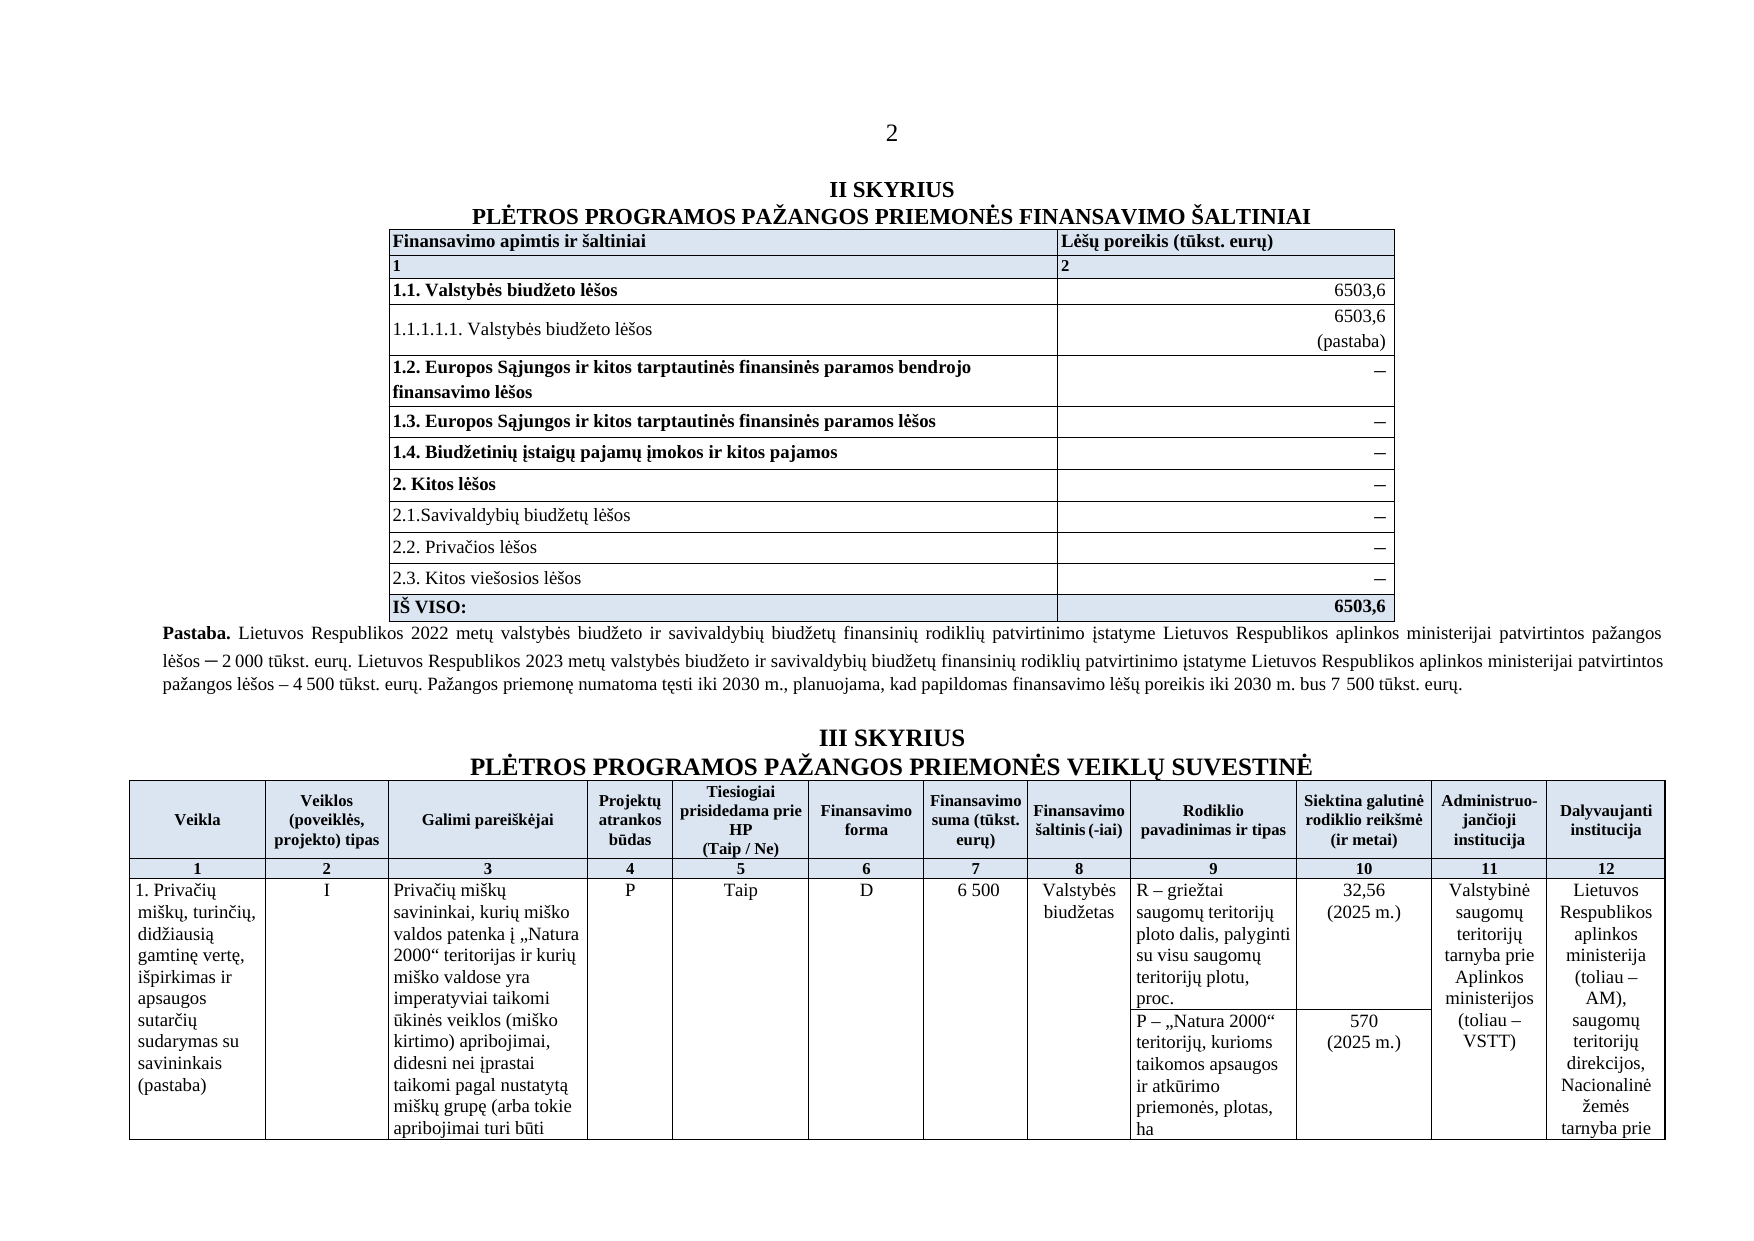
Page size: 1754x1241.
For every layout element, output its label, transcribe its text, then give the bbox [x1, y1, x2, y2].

table_header Finansavimo suma (tūkst. eurų) [924, 781, 1027, 858]
table_header Galimi pareiškėjai [389, 781, 587, 858]
table_header Veiklos (poveiklės, projekto) tipas [266, 781, 388, 858]
table_header Projektų atrankos būdas [588, 781, 672, 858]
table_cell P [588, 879, 672, 1139]
table_cell – [1058, 438, 1394, 469]
table_cell 2 [266, 859, 388, 878]
text II SKYRIUS [118, 176, 1665, 203]
table_cell 6 [809, 859, 923, 878]
table_cell 1.3. Europos Sąjungos ir kitos tarptautinės finansinės paramos lėšos [390, 407, 1057, 437]
table_cell 1 [390, 256, 1057, 278]
table_cell 1.4. Biudžetinių įstaigų pajamų įmokos ir kitos pajamos [390, 438, 1057, 469]
table_cell 2 [1058, 256, 1394, 278]
table_cell 1.1. Valstybės biudžeto lėšos [390, 279, 1057, 304]
table_header Finansavimo forma [809, 781, 923, 858]
table_header Dalyvaujanti institucija [1547, 781, 1664, 858]
table_cell 1.1.1.1.1. Valstybės biudžeto lėšos [390, 305, 1057, 355]
table_cell 6503,6 [1058, 595, 1394, 621]
table_cell 6 500 [924, 879, 1027, 1139]
table_cell – [1058, 356, 1394, 406]
table_cell 2.2. Privačios lėšos [390, 533, 1057, 563]
table_cell 12 [1547, 859, 1664, 878]
table_cell 11 [1432, 859, 1546, 878]
table_cell 8 [1028, 859, 1130, 878]
table_header Administruo-jančioji institucija [1432, 781, 1546, 858]
table_cell – [1058, 564, 1394, 594]
table_header Finansavimo šaltinis (-iai) [1028, 781, 1130, 858]
table_header Rodiklio pavadinimas ir tipas [1131, 781, 1296, 858]
text PLĖTROS PROGRAMOS PAŽANGOS PRIEMONĖS VEIKLŲ SUVESTINĖ [118, 752, 1665, 780]
table_cell Privačių miškų savininkai, kurių miško valdos patenka į „Natura 2000“ teritorijas ir kurių miško valdose yra imperatyviai taikomi ūkinės veiklos (miško kirtimo) apribojimai, didesni nei įprastai taikomi pagal nustatytą miškų grupę (arba tokie apribojimai turi būti [389, 879, 587, 1139]
text III SKYRIUS [118, 723, 1665, 752]
text Pastaba. Lietuvos Respublikos 2022 metų valstybės biudžeto ir savivaldybių biudžetų finansinių rodiklių patvirtinimo įstatyme Lietuvos Respublikos aplinkos ministerijai patvirtintos pažangos lėšos – 2 000 tūkst. eurų. Lietuvos Respublikos 2023 metų valstybės biudžeto ir savivaldybių biudžetų finansinių rodiklių patvirtinimo įstatyme Lietuvos Respublikos aplinkos ministerijai patvirtintos pažangos lėšos – 4 500 tūkst. eurų. Pažangos priemonę numatoma tęsti iki 2030 m., planuojama, kad papildomas finansavimo lėšų poreikis iki 2030 m. bus 7 500 tūkst. eurų. [162, 622, 1665, 694]
table_cell – [1058, 470, 1394, 501]
table_cell 10 [1297, 859, 1431, 878]
table_cell Taip [673, 879, 808, 1139]
table_header Veikla [130, 781, 265, 858]
table_cell Valstybės biudžetas [1028, 879, 1130, 1139]
table_cell Lietuvos Respublikos aplinkos ministerija (toliau – AM), saugomų teritorijų direkcijos, Nacionalinė žemės tarnyba prie [1547, 879, 1664, 1139]
table_cell – [1058, 407, 1394, 437]
table_cell 9 [1131, 859, 1296, 878]
table_cell Valstybinė saugomų teritorijų tarnyba prie Aplinkos ministerijos (toliau – VSTT) [1432, 879, 1546, 1139]
table_cell 2.1.Savivaldybių biudžetų lėšos [390, 502, 1057, 532]
table_cell 6503,6 [1058, 279, 1394, 304]
table_header Finansavimo apimtis ir šaltiniai [390, 230, 1057, 255]
table_cell 7 [924, 859, 1027, 878]
table_cell D [809, 879, 923, 1139]
table_cell 4 [588, 859, 672, 878]
table_header Lėšų poreikis (tūkst. eurų) [1058, 230, 1394, 255]
table_cell – [1058, 502, 1394, 532]
table_header Siektina galutinė rodiklio reikšmė (ir metai) [1297, 781, 1431, 858]
table_cell 1. Privačių miškų, turinčių, didžiausią gamtinę vertę, išpirkimas ir apsaugos sutarčių sudarymas su savininkais (pastaba) [130, 879, 265, 1139]
table_cell 5 [673, 859, 808, 878]
table_cell 1.2. Europos Sąjungos ir kitos tarptautinės finansinės paramos bendrojo finansavimo lėšos [390, 356, 1057, 406]
table_cell IŠ VISO: [390, 595, 1057, 621]
table_cell 3 [389, 859, 587, 878]
table_cell 2.3. Kitos viešosios lėšos [390, 564, 1057, 594]
table_header Tiesiogiai prisidedama prie HP (Taip / Ne) [673, 781, 808, 858]
table_cell 6503,6 (pastaba) [1058, 305, 1394, 355]
text PLĖTROS PROGRAMOS PAŽANGOS PRIEMONĖS FINANSAVIMO ŠALTINIAI [118, 203, 1665, 229]
table_cell 570 (2025 m.) [1297, 1010, 1431, 1139]
table_cell 1 [130, 859, 265, 878]
table_cell P – „Natura 2000“ teritorijų, kurioms taikomos apsaugos ir atkūrimo priemonės, plotas, ha [1131, 1010, 1296, 1139]
table_cell – [1058, 533, 1394, 563]
table_cell 32,56 (2025 m.) [1297, 879, 1431, 1009]
table_cell 2. Kitos lėšos [390, 470, 1057, 501]
table_cell I [266, 879, 388, 1139]
table_cell R – griežtai saugomų teritorijų ploto dalis, palyginti su visu saugomų teritorijų plotu, proc. [1131, 879, 1296, 1009]
